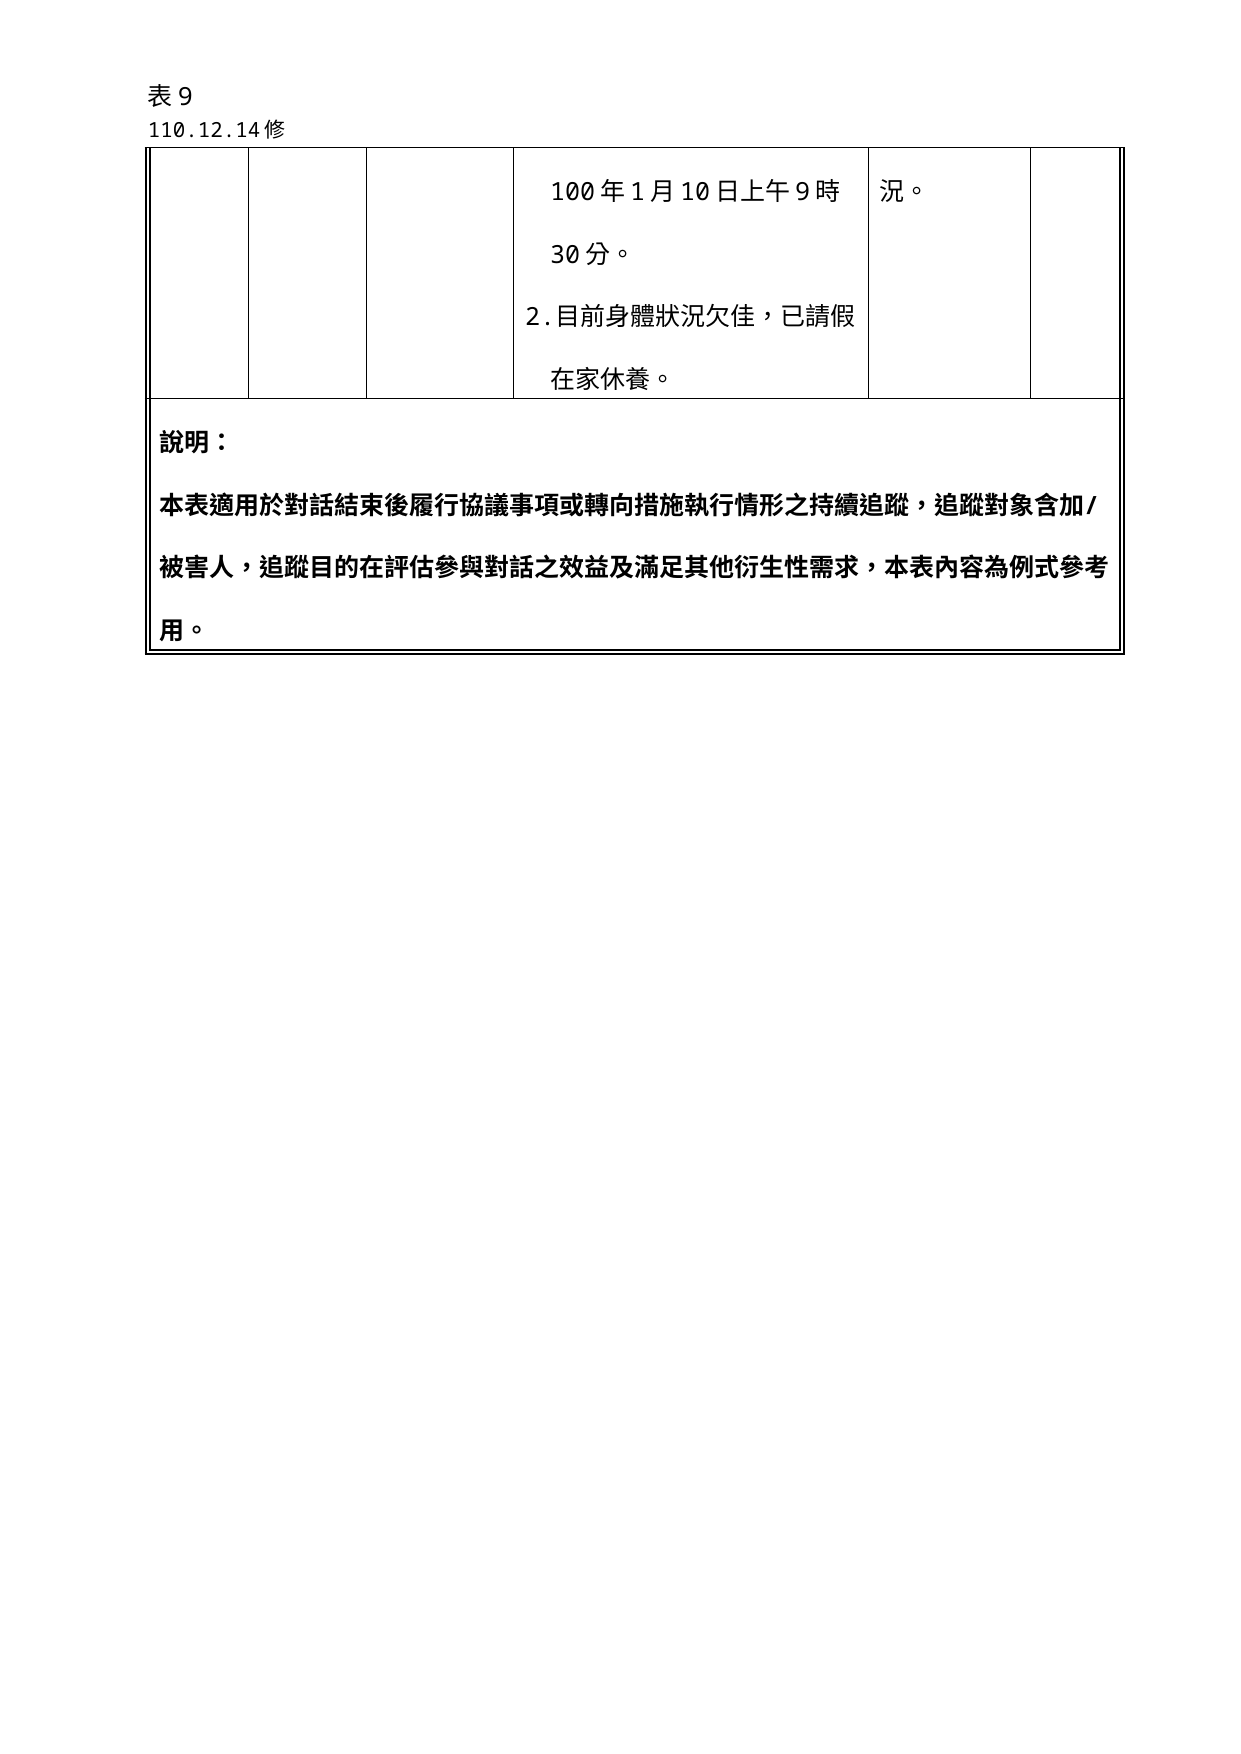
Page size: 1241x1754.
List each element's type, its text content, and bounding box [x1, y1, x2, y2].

table_cell [1031, 148, 1119, 398]
table_cell 100年1月10日上午9時30分。 2.目前身體狀況欠佳，已請假在家休養。 [514, 148, 868, 398]
table_cell 況。 [869, 148, 1030, 398]
table_cell [367, 148, 513, 398]
table_cell 說明： 本表適用於對話結束後履行協議事項或轉向措施執行情形之持續追蹤，追蹤對象含加/被害人，追蹤目的在評估參與對話之效益及滿足其他衍生性需求，本表內容為例式參考用。 [151, 399, 1119, 649]
table_cell [151, 148, 248, 398]
table_cell [249, 148, 366, 398]
